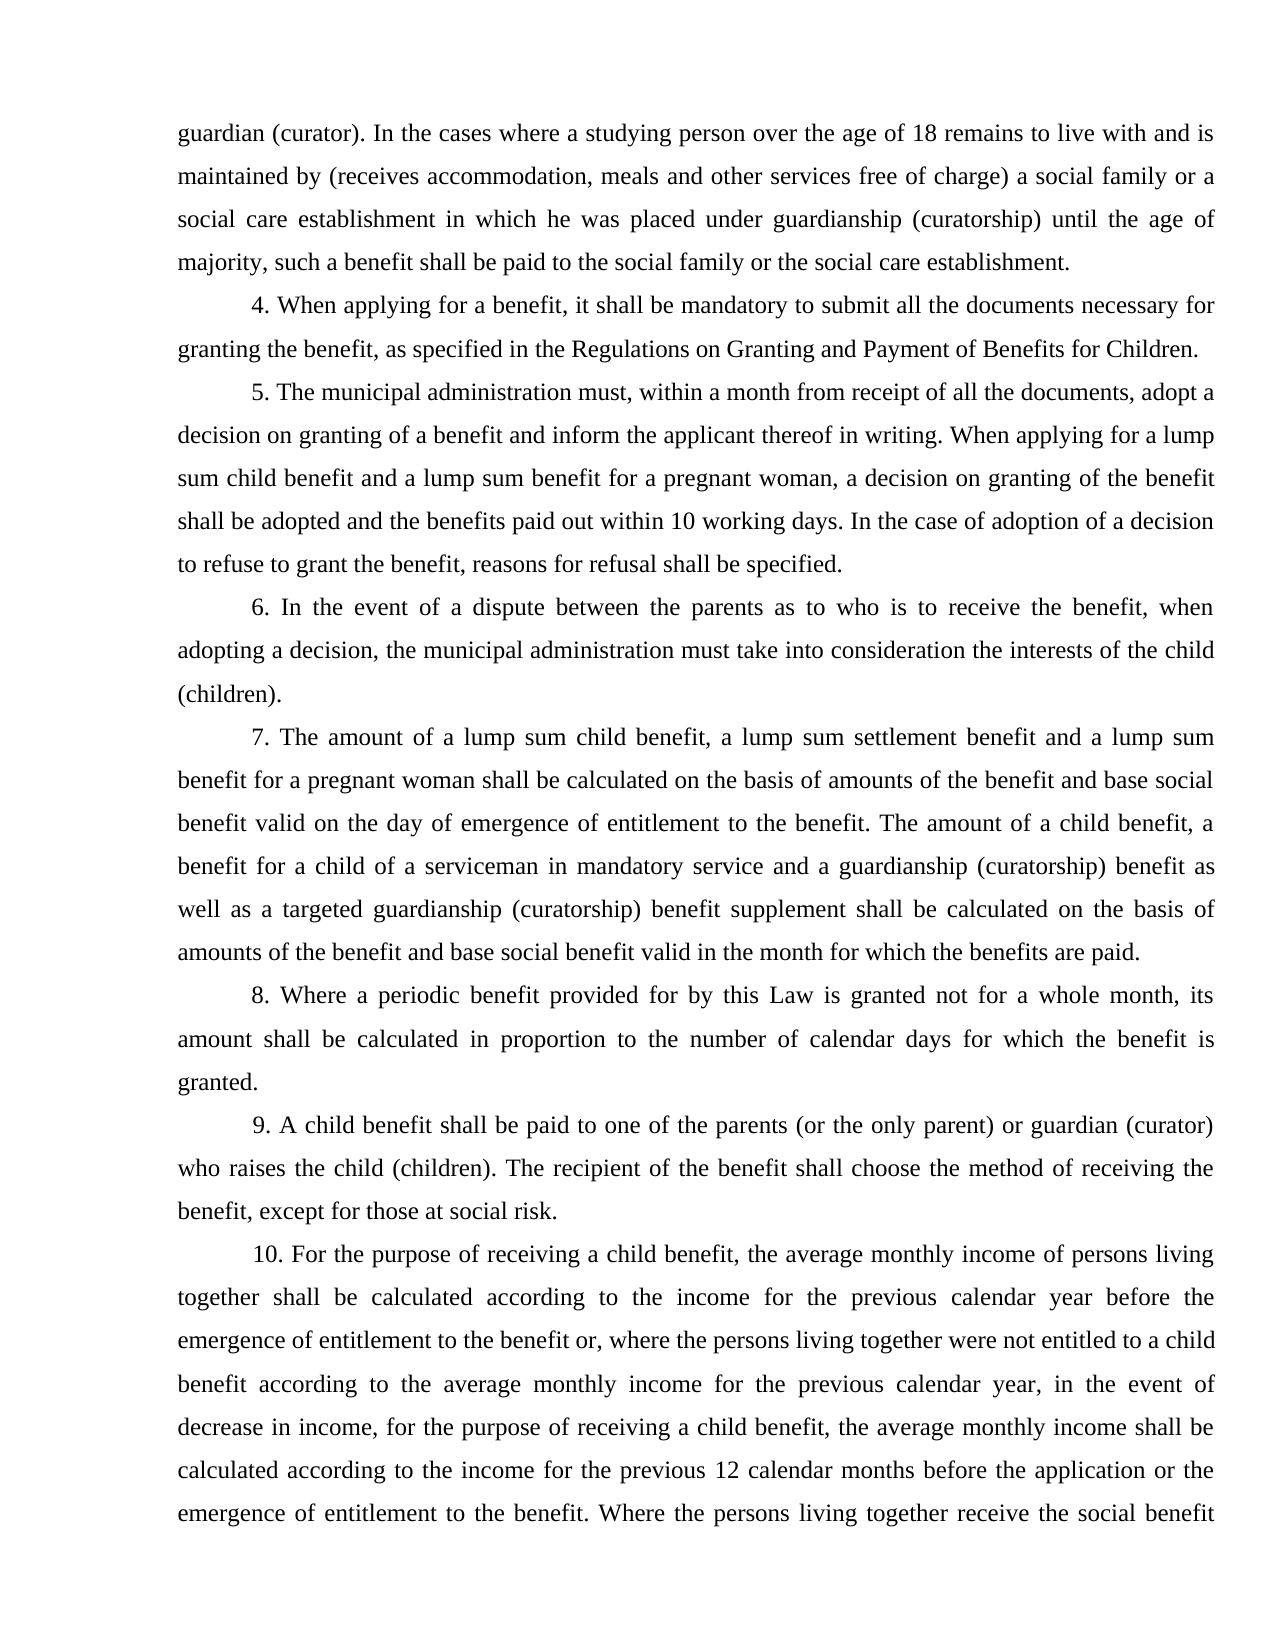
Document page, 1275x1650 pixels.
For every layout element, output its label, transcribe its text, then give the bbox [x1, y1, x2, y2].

text guardian (curator). In the cases where a studying person over the age of 18 remains to live with and is maintained by (receives accommodation, meals and other services free of charge) a social family or a social care establishment in which he was placed under guardianship (curatorship) until the age of majority, such a benefit shall be paid to the social family or the social care establishment. [177, 118, 1216, 276]
text 6. In the event of a dispute between the parents as to who is to receive the benefit, when adopting a decision, the municipal administration must take into consideration the interests of the child (children). [177, 592, 1216, 707]
text 5. The municipal administration must, within a month from receipt of all the documents, adopt a decision on granting of a benefit and inform the applicant thereof in writing. When applying for a lump sum child benefit and a lump sum benefit for a pregnant woman, a decision on granting of the benefit shall be adopted and the benefits paid out within 10 working days. In the case of adoption of a decision to refuse to grant the benefit, reasons for refusal shall be specified. [177, 377, 1216, 578]
text 7. The amount of a lump sum child benefit, a lump sum settlement benefit and a lump sum benefit for a pregnant woman shall be calculated on the basis of amounts of the benefit and base social benefit valid on the day of emergence of entitlement to the benefit. The amount of a child benefit, a benefit for a child of a serviceman in mandatory service and a guardianship (curatorship) benefit as well as a targeted guardianship (curatorship) benefit supplement shall be calculated on the basis of amounts of the benefit and base social benefit valid in the month for which the benefits are paid. [177, 722, 1216, 966]
text 10. For the purpose of receiving a child benefit, the average monthly income of persons living together shall be calculated according to the income for the previous calendar year before the emergence of entitlement to the benefit or, where the persons living together were not entitled to a child benefit according to the average monthly income for the previous calendar year, in the event of decrease in income, for the purpose of receiving a child benefit, the average monthly income shall be calculated according to the income for the previous 12 calendar months before the application or the emergence of entitlement to the benefit. Where the persons living together receive the social benefit [177, 1239, 1216, 1527]
text 9. A child benefit shall be paid to one of the parents (or the only parent) or guardian (curator) who raises the child (children). The recipient of the benefit shall choose the method of receiving the benefit, except for those at social risk. [177, 1110, 1216, 1225]
text 4. When applying for a benefit, it shall be mandatory to submit all the documents necessary for granting the benefit, as specified in the Regulations on Granting and Payment of Benefits for Children. [177, 291, 1216, 362]
text 8. Where a periodic benefit provided for by this Law is granted not for a whole month, its amount shall be calculated in proportion to the number of calendar days for which the benefit is granted. [177, 981, 1216, 1096]
